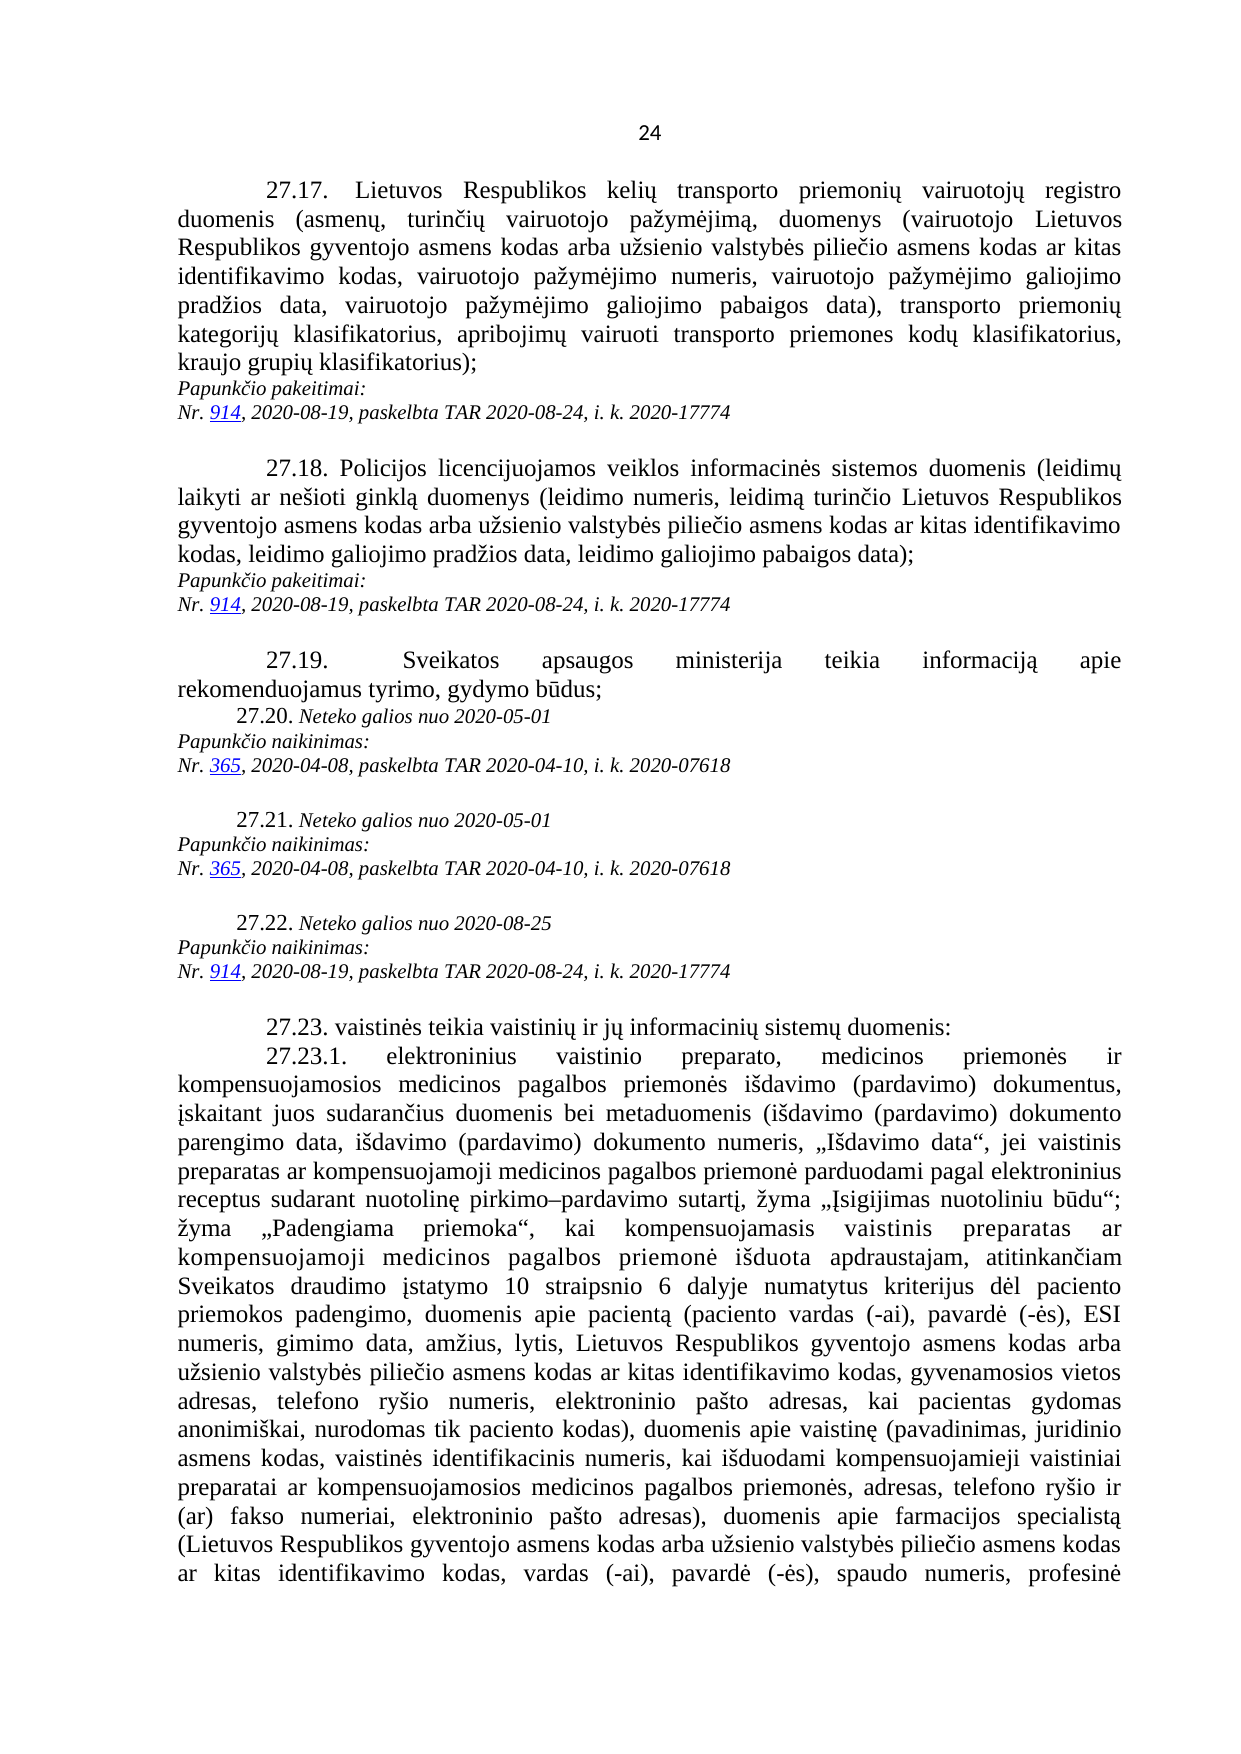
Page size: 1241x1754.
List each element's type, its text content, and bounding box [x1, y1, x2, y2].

text 27.23. vaistinės teikia vaistinių ir jų informacinių sistemų duomenis: [177, 1012, 1122, 1041]
text 27.23.1. elektroninius vaistinio preparato, medicinos priemonės ir kompensuojamosios medicinos pagalbos priemonės išdavimo (pardavimo) dokumentus, įskaitant juos sudarančius duomenis bei metaduomenis (išdavimo (pardavimo) dokumento parengimo data, išdavimo (pardavimo) dokumento numeris, „Išdavimo data“, jei vaistinis preparatas ar kompensuojamoji medicinos pagalbos priemonė parduodami pagal elektroninius receptus sudarant nuotolinę pirkimo–pardavimo sutartį, žyma „Įsigijimas nuotoliniu būdu“; žyma „Padengiama priemoka“, kai kompensuojamasis vaistinis preparatas ar kompensuojamoji medicinos pagalbos priemonė išduota apdraustajam, atitinkančiam Sveikatos draudimo įstatymo 10 straipsnio 6 dalyje numatytus kriterijus dėl paciento priemokos padengimo, duomenis apie pacientą (paciento vardas (-ai), pavardė (-ės), ESI numeris, gimimo data, amžius, lytis, Lietuvos Respublikos gyventojo asmens kodas arba užsienio valstybės piliečio asmens kodas ar kitas identifikavimo kodas, gyvenamosios vietos adresas, telefono ryšio numeris, elektroninio pašto adresas, kai pacientas gydomas anonimiškai, nurodomas tik paciento kodas), duomenis apie vaistinę (pavadinimas, juridinio asmens kodas, vaistinės identifikacinis numeris, kai išduodami kompensuojamieji vaistiniai preparatai ar kompensuojamosios medicinos pagalbos priemonės, adresas, telefono ryšio ir (ar) fakso numeriai, elektroninio pašto adresas), duomenis apie farmacijos specialistą (Lietuvos Respublikos gyventojo asmens kodas arba užsienio valstybės piliečio asmens kodas ar kitas identifikavimo kodas, vardas (-ai), pavardė (-ės), spaudo numeris, profesinė [177, 1041, 1122, 1587]
text Papunkčio naikinimas: [177, 729, 1122, 753]
text 27.20. Neteko galios nuo 2020-05-01 [177, 702, 1122, 729]
text 27.18. Policijos licencijuojamos veiklos informacinės sistemos duomenis (leidimų laikyti ar nešioti ginklą duomenys (leidimo numeris, leidimą turinčio Lietuvos Respublikos gyventojo asmens kodas arba užsienio valstybės piliečio asmens kodas ar kitas identifikavimo kodas, leidimo galiojimo pradžios data, leidimo galiojimo pabaigos data); [177, 453, 1122, 568]
text Papunkčio pakeitimai: [177, 568, 1122, 592]
text Nr. 914, 2020-08-19, paskelbta TAR 2020-08-24, i. k. 2020-17774 [177, 592, 1122, 616]
text 27.22. Neteko galios nuo 2020-08-25 [177, 909, 1122, 935]
text 27.19. Sveikatos apsaugos ministerija teikia informaciją apie rekomenduojamus tyrimo, gydymo būdus; [177, 645, 1122, 702]
text Papunkčio naikinimas: [177, 935, 1122, 959]
text Papunkčio pakeitimai: [177, 376, 1122, 400]
text Nr. 914, 2020-08-19, paskelbta TAR 2020-08-24, i. k. 2020-17774 [177, 400, 1122, 424]
text 27.17. Lietuvos Respublikos kelių transporto priemonių vairuotojų registro duomenis (asmenų, turinčių vairuotojo pažymėjimą, duomenys (vairuotojo Lietuvos Respublikos gyventojo asmens kodas arba užsienio valstybės piliečio asmens kodas ar kitas identifikavimo kodas, vairuotojo pažymėjimo numeris, vairuotojo pažymėjimo galiojimo pradžios data, vairuotojo pažymėjimo galiojimo pabaigos data), transporto priemonių kategorijų klasifikatorius, apribojimų vairuoti transporto priemones kodų klasifikatorius, kraujo grupių klasifikatorius); [177, 175, 1122, 376]
text Nr. 365, 2020-04-08, paskelbta TAR 2020-04-10, i. k. 2020-07618 [177, 753, 1122, 777]
text Nr. 914, 2020-08-19, paskelbta TAR 2020-08-24, i. k. 2020-17774 [177, 959, 1122, 983]
text 27.21. Neteko galios nuo 2020-05-01 [177, 806, 1122, 832]
text Nr. 365, 2020-04-08, paskelbta TAR 2020-04-10, i. k. 2020-07618 [177, 856, 1122, 880]
text Papunkčio naikinimas: [177, 832, 1122, 856]
